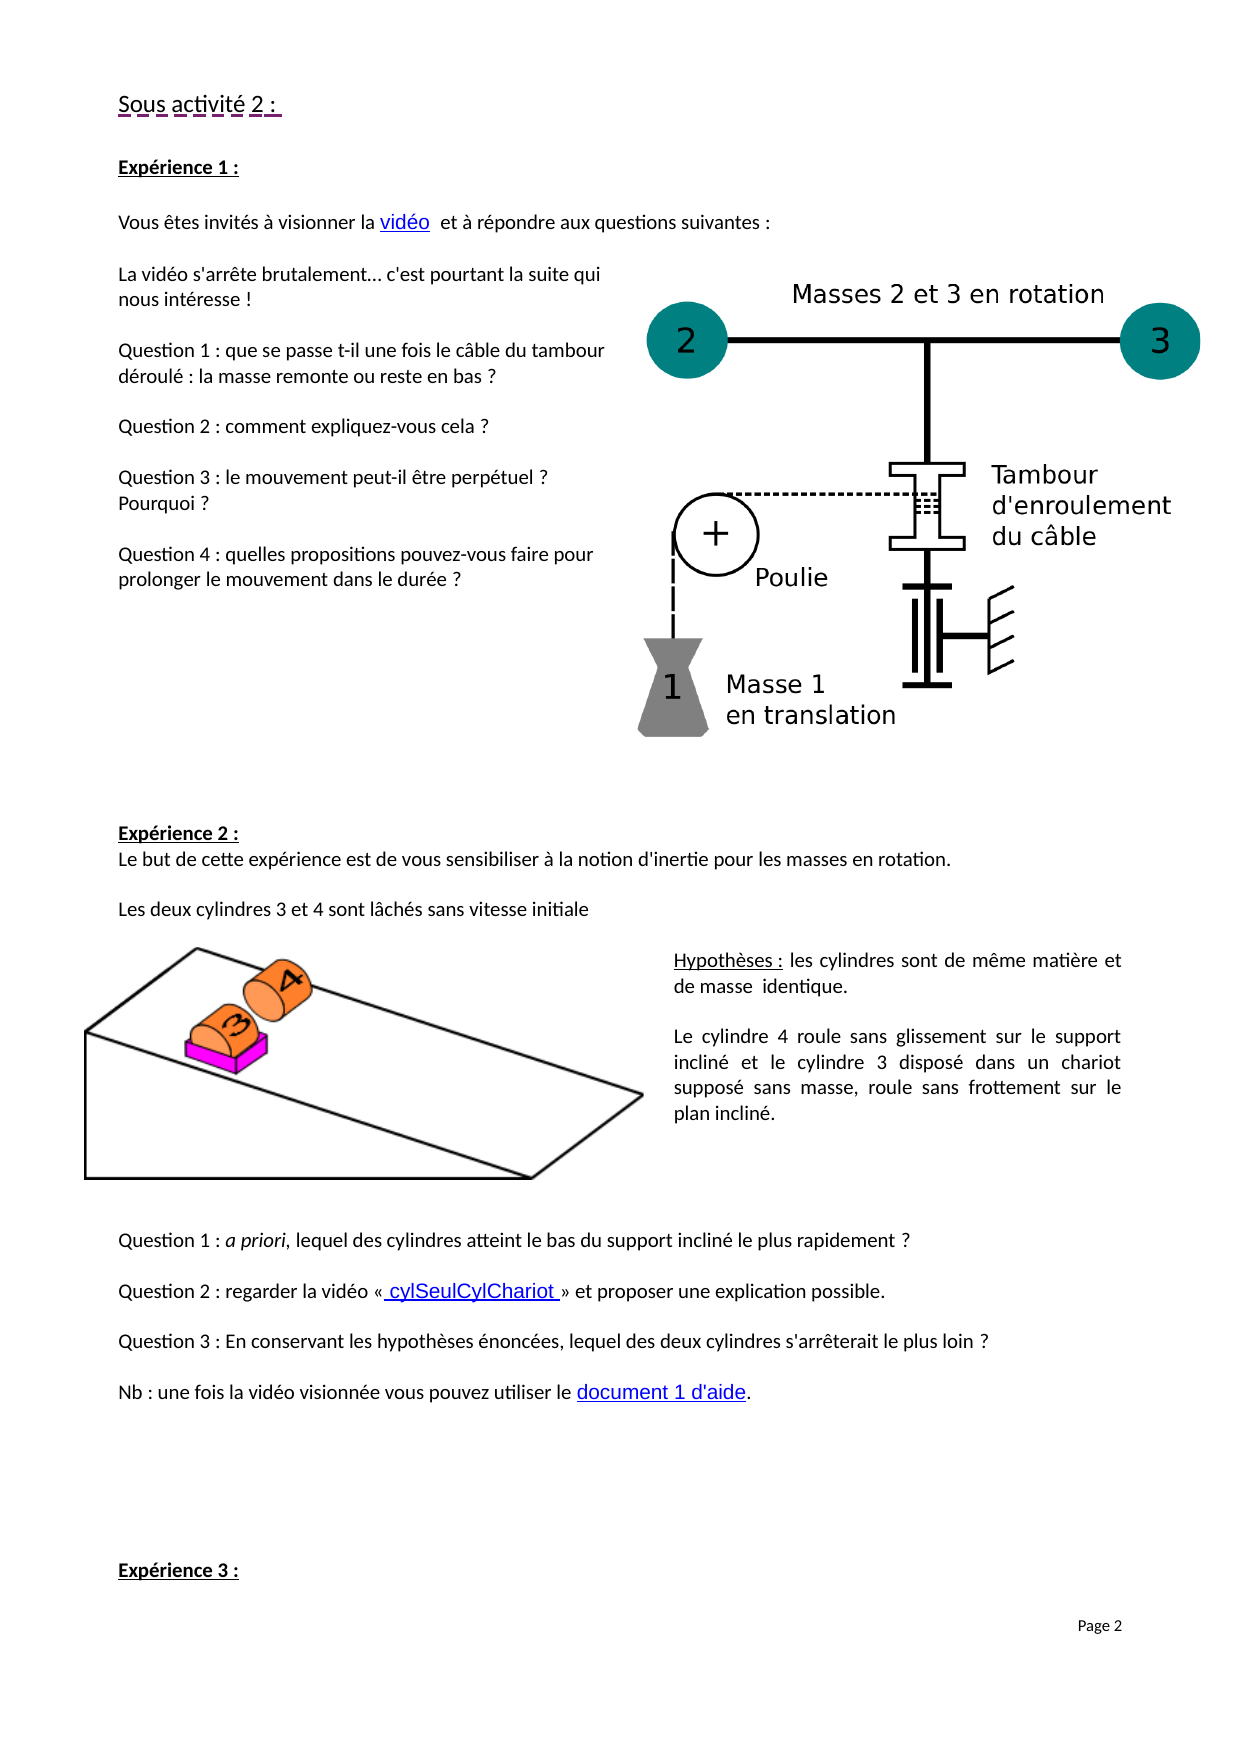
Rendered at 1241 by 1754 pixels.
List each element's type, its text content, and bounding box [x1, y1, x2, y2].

text Expérience 1 : [118, 154, 1122, 180]
text La vidéo s'arrête brutalement… c'est pourtant la suite qui nous intéresse ! [118, 261, 1122, 312]
text Question 1 : a priori, lequel des cylindres atteint le bas du support incliné le plus rapidement ? [118, 1227, 1122, 1252]
text Le but de cette expérience est de vous sensibiliser à la notion d'inertie pour les masses en rotation. [118, 846, 1122, 871]
text Question 1 : que se passe t-il une fois le câble du tambour déroulé : la masse remonte ou reste en bas ? [118, 337, 637, 388]
picture [637, 284, 1201, 737]
text Expérience 3 : [118, 1557, 1122, 1583]
text Le cylindre 4 roule sans glissement sur le support incliné et le cylindre 3 disposé dans un chariot supposé sans masse, roule sans frottement sur le plan incliné. [644, 1024, 1122, 1125]
text Question 2 : regarder la vidéo « cylSeulCylChariot » et proposer une explication possible. [118, 1278, 1122, 1303]
text Expérience 2 : [118, 820, 1122, 846]
text Nb : une fois la vidéo visionnée vous pouvez utiliser le document 1 d'aide. [118, 1379, 1122, 1405]
text Question 3 : En conservant les hypothèses énoncées, lequel des deux cylindres s'arrêterait le plus loin ? [118, 1329, 1122, 1354]
subtitle Sous activité 2 : [118, 88, 1122, 118]
text Les deux cylindres 3 et 4 sont lâchés sans vitesse initiale [118, 897, 1122, 922]
text Question 3 : le mouvement peut-il être perpétuel ? Pourquoi ? [118, 464, 637, 515]
text Hypothèses : les cylindres sont de même matière et de masse identique. [644, 947, 1122, 998]
text Question 4 : quelles propositions pouvez-vous faire pour prolonger le mouvement dans le durée ? [118, 541, 637, 592]
text Vous êtes invités à visionner la vidéo et à répondre aux questions suivantes : [118, 205, 1122, 236]
text Question 2 : comment expliquez-vous cela ? [118, 414, 637, 439]
picture [84, 947, 644, 1180]
